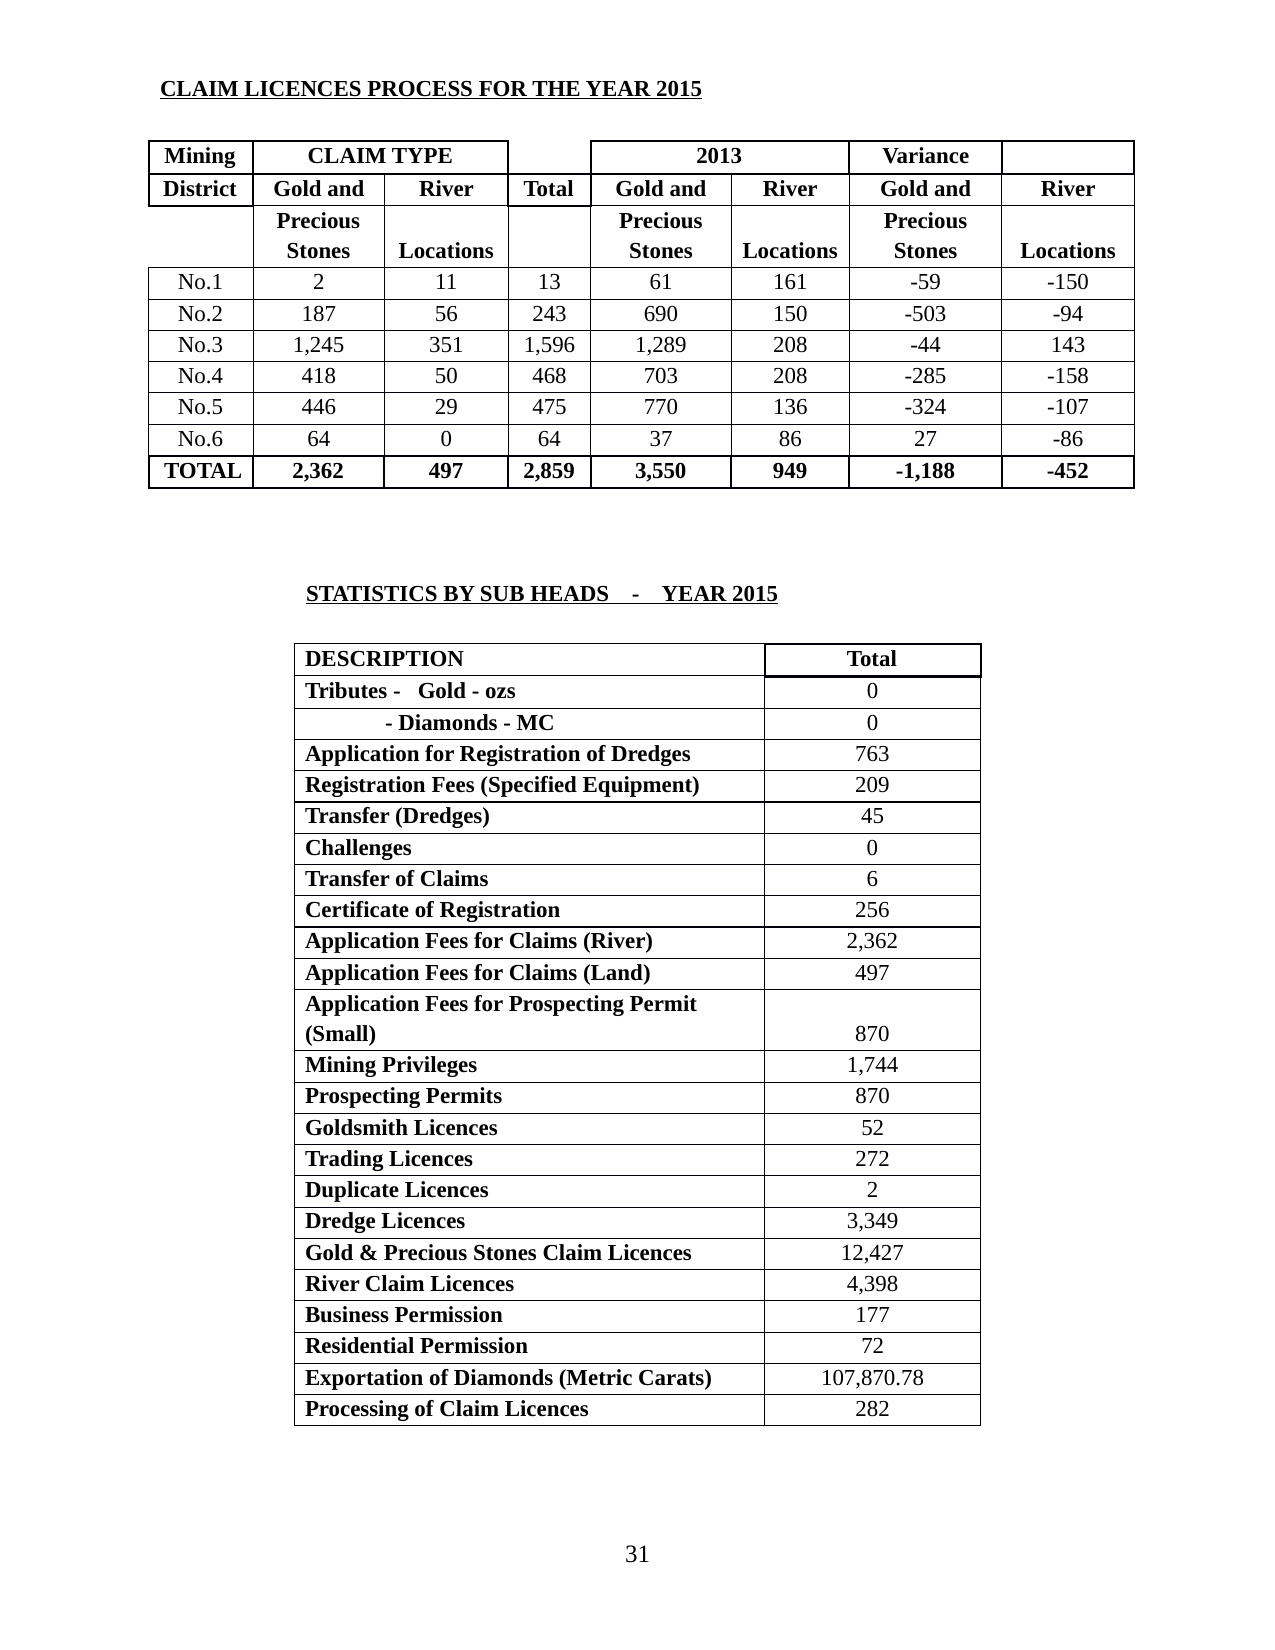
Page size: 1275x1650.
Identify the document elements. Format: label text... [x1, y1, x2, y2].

table_cell -503 [850, 300, 1001, 330]
table_cell Precious Stones [254, 206, 384, 267]
table_cell 187 [254, 300, 384, 330]
table_cell 2 [254, 268, 384, 298]
table_cell 64 [509, 425, 590, 455]
table_cell [509, 207, 590, 267]
table_cell District [150, 175, 252, 205]
table_cell 50 [385, 362, 508, 392]
table_cell Total [509, 175, 590, 205]
table_cell Precious Stones [850, 206, 1001, 267]
table_cell 870 [765, 1083, 980, 1113]
table_cell Trading Licences [295, 1145, 764, 1175]
table_cell [149, 207, 253, 267]
table_cell -285 [850, 362, 1001, 392]
table_cell 3,550 [592, 457, 730, 487]
table_cell Dredge Licences [295, 1208, 764, 1238]
table_cell 0 [765, 709, 980, 739]
table_cell Application Fees for Claims (Land) [295, 959, 764, 989]
table_cell Total [766, 645, 980, 675]
table_cell -150 [1002, 268, 1134, 298]
table_cell 703 [591, 362, 731, 392]
table_cell Duplicate Licences [295, 1176, 764, 1207]
table_cell 12,427 [765, 1239, 980, 1269]
table_cell -324 [850, 393, 1001, 423]
table_cell Application Fees for Claims (River) [295, 928, 764, 958]
table_cell 282 [765, 1395, 980, 1425]
table_cell 475 [509, 393, 590, 423]
table_cell No.3 [149, 331, 253, 361]
table_cell CLAIM TYPE [254, 142, 507, 172]
table_cell Prospecting Permits [295, 1083, 764, 1113]
table_cell 468 [509, 362, 590, 392]
table_cell 446 [254, 393, 384, 423]
table_cell River [1002, 175, 1134, 205]
table_cell 0 [765, 834, 980, 864]
table_cell [509, 140, 590, 172]
table_cell 6 [765, 865, 980, 895]
table_header STATISTICS BY SUB HEADS - YEAR 2015 [295, 580, 981, 641]
table_cell 27 [850, 425, 1001, 455]
table_cell 2 [765, 1176, 980, 1207]
table_cell -44 [850, 331, 1001, 361]
table_cell 690 [591, 300, 731, 330]
table_cell 136 [732, 393, 849, 423]
table_cell River Claim Licences [295, 1270, 764, 1300]
table_cell Precious Stones [591, 206, 731, 267]
table_cell 2,859 [509, 457, 590, 487]
table_cell - Diamonds - MC [295, 709, 764, 739]
table_cell 11 [385, 268, 508, 298]
table_cell 2,362 [254, 457, 383, 487]
table_cell 208 [732, 331, 849, 361]
table_cell -94 [1002, 300, 1134, 330]
table_cell Locations [732, 206, 849, 267]
table_cell Registration Fees (Specified Equipment) [295, 771, 764, 801]
table_cell 13 [509, 268, 590, 298]
table_cell 0 [765, 678, 980, 708]
table_cell Mining Privileges [295, 1051, 764, 1082]
table_cell Transfer of Claims [295, 865, 764, 895]
table_cell 107,870.78 [765, 1364, 980, 1394]
table_cell Certificate of Registration [295, 896, 764, 926]
table_cell 208 [732, 362, 849, 392]
table_cell 29 [385, 393, 508, 423]
table_cell -86 [1002, 425, 1134, 455]
table_cell 497 [385, 457, 507, 487]
table_cell Tributes - Gold - ozs [295, 676, 764, 708]
table_cell 1,245 [254, 331, 384, 361]
table_cell Transfer (Dredges) [295, 803, 764, 833]
table_cell No.4 [149, 362, 253, 392]
table_cell 770 [591, 393, 731, 423]
table_cell 37 [591, 425, 731, 455]
table_cell Business Permission [295, 1301, 764, 1332]
table_cell No.1 [149, 268, 253, 298]
table_cell 3,349 [765, 1208, 980, 1238]
table_cell 256 [765, 896, 980, 926]
table_cell [1003, 142, 1133, 172]
table_cell 1,289 [591, 331, 731, 361]
table_cell No.6 [149, 425, 253, 455]
table_cell 72 [765, 1333, 980, 1363]
table_cell Application Fees for Prospecting Permit (Small) [295, 990, 764, 1050]
table_cell 1,596 [509, 331, 590, 361]
table_cell 763 [765, 740, 980, 770]
table_cell 61 [591, 268, 731, 298]
table_cell -1,188 [850, 457, 1001, 487]
table_cell Application for Registration of Dredges [295, 740, 764, 770]
table_header [1002, 75, 1134, 135]
table_cell 949 [732, 457, 848, 487]
table_cell 4,398 [765, 1270, 980, 1300]
table_cell 150 [732, 300, 849, 330]
table_cell 2013 [592, 142, 848, 172]
table_cell No.2 [149, 300, 253, 330]
table_cell Gold and [592, 175, 731, 205]
table_cell 143 [1002, 331, 1134, 361]
table_cell 64 [254, 425, 384, 455]
table_cell 870 [765, 990, 980, 1050]
table_cell Locations [385, 206, 508, 267]
table_header CLAIM LICENCES PROCESS FOR THE YEAR 2015 [149, 75, 1002, 135]
table_cell 45 [765, 803, 980, 833]
table_cell DESCRIPTION [295, 644, 764, 675]
table_cell Exportation of Diamonds (Metric Carats) [295, 1364, 764, 1394]
table_cell Challenges [295, 834, 764, 864]
table_cell Gold and [254, 175, 384, 205]
table_cell TOTAL [150, 457, 252, 487]
table_cell Gold & Precious Stones Claim Licences [295, 1239, 764, 1269]
table_cell Variance [850, 142, 1001, 172]
table_cell 0 [385, 425, 508, 455]
table_cell 272 [765, 1145, 980, 1175]
table_cell -158 [1002, 362, 1134, 392]
table_cell 2,362 [765, 928, 980, 958]
table_cell River [732, 175, 849, 205]
table_cell 56 [385, 300, 508, 330]
table_cell 243 [509, 300, 590, 330]
table_cell Locations [1002, 206, 1134, 267]
table_cell 209 [765, 771, 980, 801]
table_cell 497 [765, 959, 980, 989]
table_cell 418 [254, 362, 384, 392]
table_cell -107 [1002, 393, 1134, 423]
table_cell Residential Permission [295, 1333, 764, 1363]
table_cell No.5 [149, 393, 253, 423]
table_cell -452 [1003, 457, 1133, 487]
table_cell 177 [765, 1301, 980, 1332]
table_cell Mining [150, 142, 252, 172]
table_cell 52 [765, 1114, 980, 1144]
table_cell Processing of Claim Licences [295, 1395, 764, 1425]
table_cell 351 [385, 331, 508, 361]
table_cell River [385, 175, 507, 205]
table_cell 1,744 [765, 1051, 980, 1082]
table_cell Goldsmith Licences [295, 1114, 764, 1144]
table_cell 86 [732, 425, 849, 455]
table_cell Gold and [850, 175, 1001, 205]
table_cell 161 [732, 268, 849, 298]
table_cell -59 [850, 268, 1001, 298]
